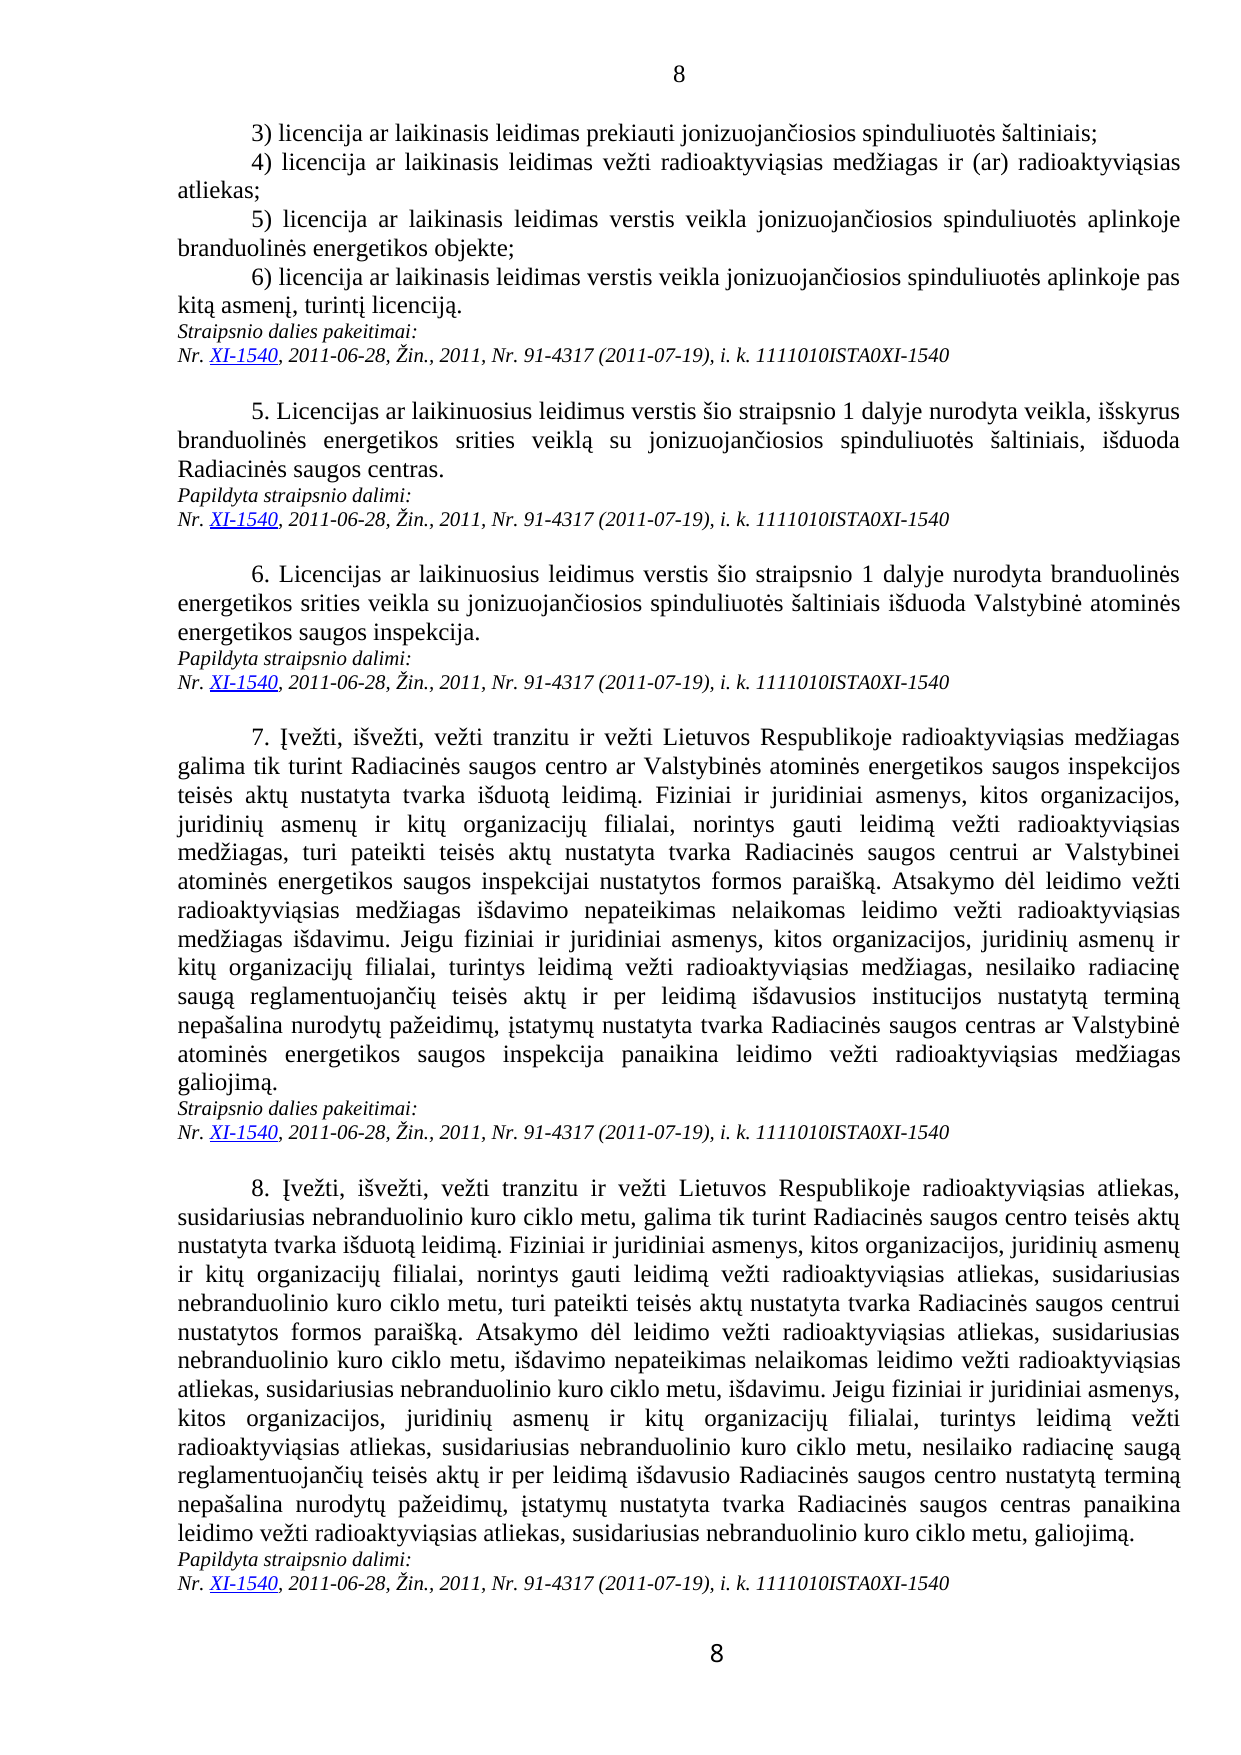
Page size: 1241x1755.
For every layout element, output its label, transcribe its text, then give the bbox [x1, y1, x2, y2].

text 5) licencija ar laikinasis leidimas verstis veikla jonizuojančiosios spinduliuotės aplinkoje branduolinės energetikos objekte; [177, 204, 1181, 262]
text Papildyta straipsnio dalimi: [177, 482, 1181, 507]
text Straipsnio dalies pakeitimai: [177, 1096, 1181, 1120]
text 4) licencija ar laikinasis leidimas vežti radioaktyviąsias medžiagas ir (ar) radioaktyviąsias atliekas; [177, 147, 1181, 204]
text Nr. XI-1540, 2011-06-28, Žin., 2011, Nr. 91-4317 (2011-07-19), i. k. 1111010ISTA0XI-1540 [177, 1120, 1181, 1144]
text Papildyta straipsnio dalimi: [177, 646, 1181, 670]
text 5. Licencijas ar laikinuosius leidimus verstis šio straipsnio 1 dalyje nurodyta veikla, išskyrus branduolinės energetikos srities veiklą su jonizuojančiosios spinduliuotės šaltiniais, išduoda Radiacinės saugos centras. [177, 396, 1181, 482]
text Papildyta straipsnio dalimi: [177, 1547, 1181, 1571]
text Nr. XI-1540, 2011-06-28, Žin., 2011, Nr. 91-4317 (2011-07-19), i. k. 1111010ISTA0XI-1540 [177, 1571, 1181, 1595]
text 7. Įvežti, išvežti, vežti tranzitu ir vežti Lietuvos Respublikoje radioaktyviąsias medžiagas galima tik turint Radiacinės saugos centro ar Valstybinės atominės energetikos saugos inspekcijos teisės aktų nustatyta tvarka išduotą leidimą. Fiziniai ir juridiniai asmenys, kitos organizacijos, juridinių asmenų ir kitų organizacijų filialai, norintys gauti leidimą vežti radioaktyviąsias medžiagas, turi pateikti teisės aktų nustatyta tvarka Radiacinės saugos centrui ar Valstybinei atominės energetikos saugos inspekcijai nustatytos formos paraišką. Atsakymo dėl leidimo vežti radioaktyviąsias medžiagas išdavimo nepateikimas nelaikomas leidimo vežti radioaktyviąsias medžiagas išdavimu. Jeigu fiziniai ir juridiniai asmenys, kitos organizacijos, juridinių asmenų ir kitų organizacijų filialai, turintys leidimą vežti radioaktyviąsias medžiagas, nesilaiko radiacinę saugą reglamentuojančių teisės aktų ir per leidimą išdavusios institucijos nustatytą terminą nepašalina nurodytų pažeidimų, įstatymų nustatyta tvarka Radiacinės saugos centras ar Valstybinė atominės energetikos saugos inspekcija panaikina leidimo vežti radioaktyviąsias medžiagas galiojimą. [177, 722, 1181, 1096]
text Nr. XI-1540, 2011-06-28, Žin., 2011, Nr. 91-4317 (2011-07-19), i. k. 1111010ISTA0XI-1540 [177, 670, 1181, 694]
text 6) licencija ar laikinasis leidimas verstis veikla jonizuojančiosios spinduliuotės aplinkoje pas kitą asmenį, turintį licenciją. [177, 262, 1181, 319]
text 6. Licencijas ar laikinuosius leidimus verstis šio straipsnio 1 dalyje nurodyta branduolinės energetikos srities veikla su jonizuojančiosios spinduliuotės šaltiniais išduoda Valstybinė atominės energetikos saugos inspekcija. [177, 559, 1181, 646]
text 3) licencija ar laikinasis leidimas prekiauti jonizuojančiosios spinduliuotės šaltiniais; [177, 118, 1181, 147]
text Nr. XI-1540, 2011-06-28, Žin., 2011, Nr. 91-4317 (2011-07-19), i. k. 1111010ISTA0XI-1540 [177, 343, 1181, 367]
text Straipsnio dalies pakeitimai: [177, 319, 1181, 343]
text Nr. XI-1540, 2011-06-28, Žin., 2011, Nr. 91-4317 (2011-07-19), i. k. 1111010ISTA0XI-1540 [177, 507, 1181, 531]
text 8. Įvežti, išvežti, vežti tranzitu ir vežti Lietuvos Respublikoje radioaktyviąsias atliekas, susidariusias nebranduolinio kuro ciklo metu, galima tik turint Radiacinės saugos centro teisės aktų nustatyta tvarka išduotą leidimą. Fiziniai ir juridiniai asmenys, kitos organizacijos, juridinių asmenų ir kitų organizacijų filialai, norintys gauti leidimą vežti radioaktyviąsias atliekas, susidariusias nebranduolinio kuro ciklo metu, turi pateikti teisės aktų nustatyta tvarka Radiacinės saugos centrui nustatytos formos paraišką. Atsakymo dėl leidimo vežti radioaktyviąsias atliekas, susidariusias nebranduolinio kuro ciklo metu, išdavimo nepateikimas nelaikomas leidimo vežti radioaktyviąsias atliekas, susidariusias nebranduolinio kuro ciklo metu, išdavimu. Jeigu fiziniai ir juridiniai asmenys, kitos organizacijos, juridinių asmenų ir kitų organizacijų filialai, turintys leidimą vežti radioaktyviąsias atliekas, susidariusias nebranduolinio kuro ciklo metu, nesilaiko radiacinę saugą reglamentuojančių teisės aktų ir per leidimą išdavusio Radiacinės saugos centro nustatytą terminą nepašalina nurodytų pažeidimų, įstatymų nustatyta tvarka Radiacinės saugos centras panaikina leidimo vežti radioaktyviąsias atliekas, susidariusias nebranduolinio kuro ciklo metu, galiojimą. [177, 1173, 1181, 1547]
